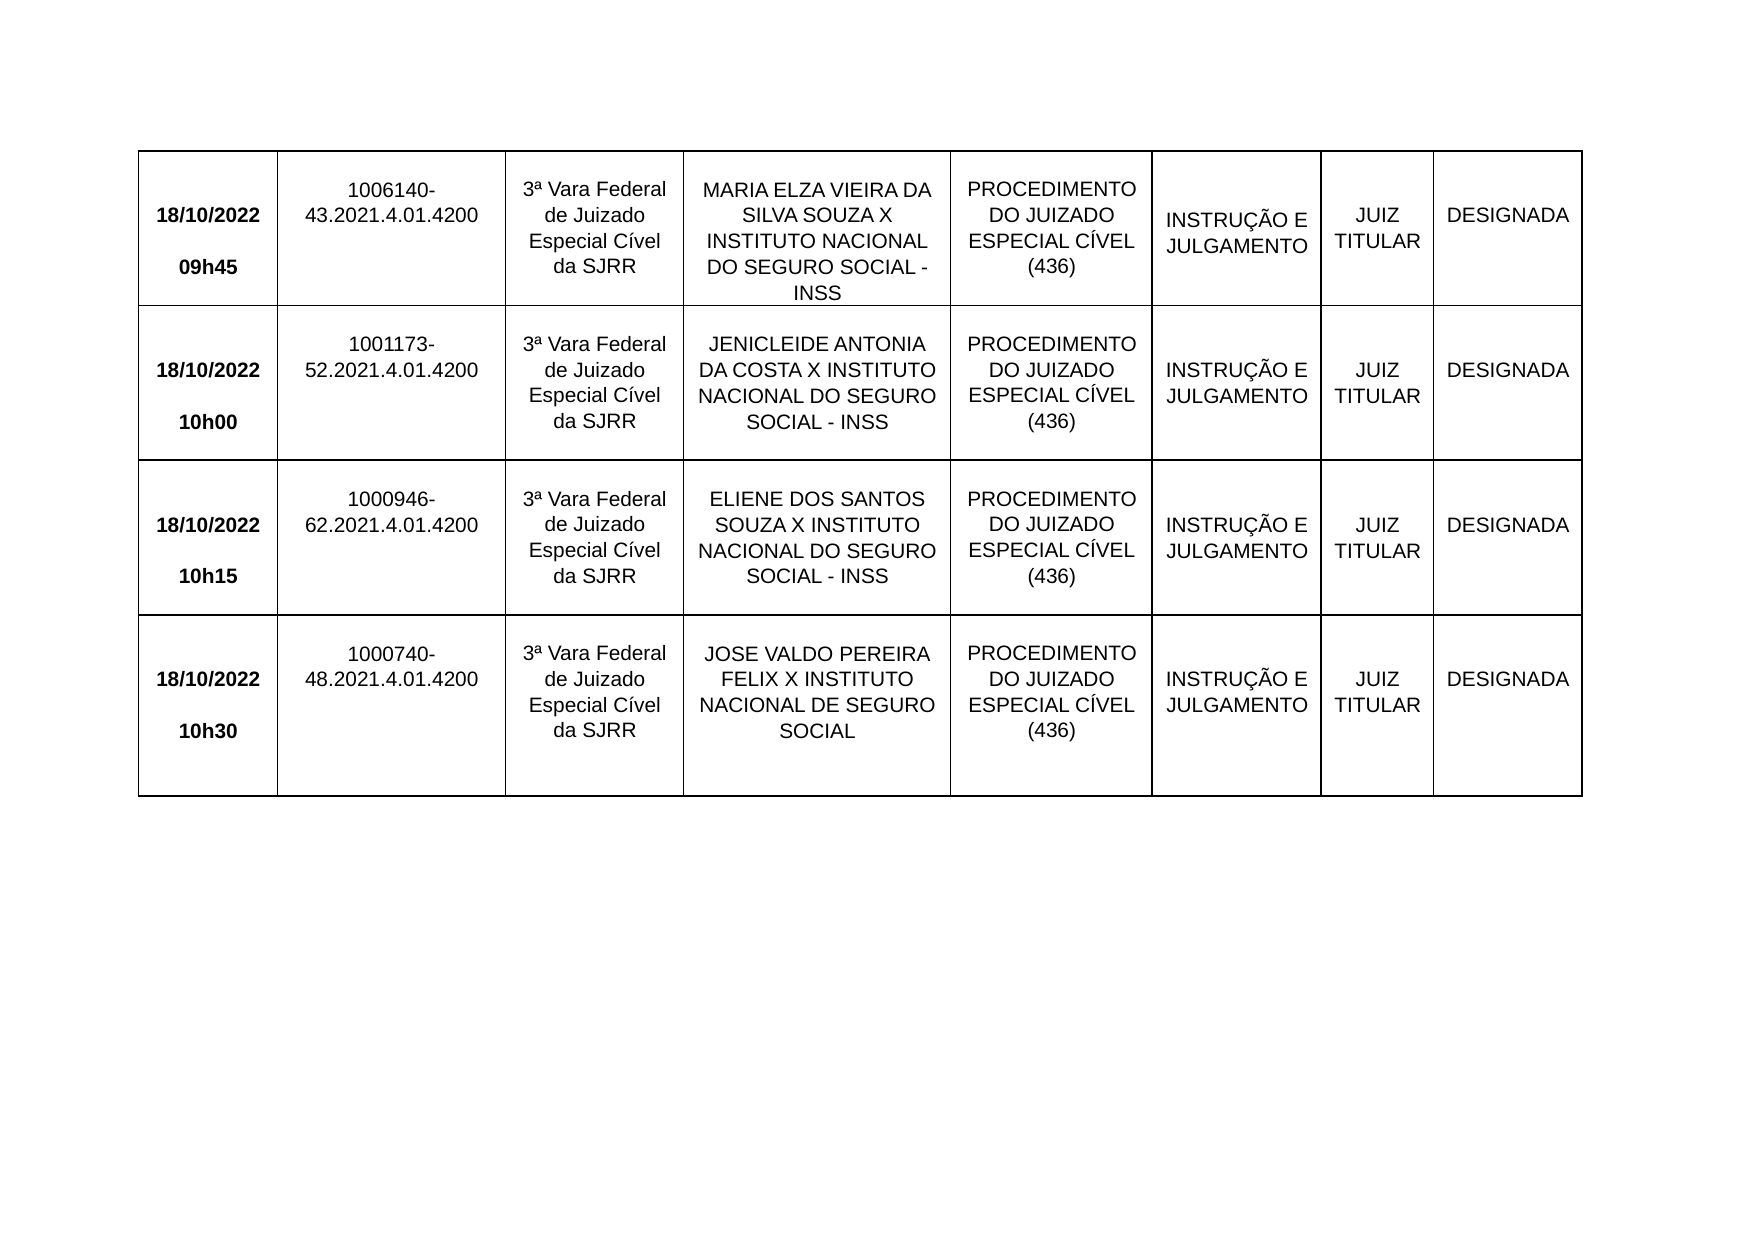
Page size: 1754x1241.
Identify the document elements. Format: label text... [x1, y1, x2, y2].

table_cell INSTRUÇÃO E JULGAMENTO [1153, 461, 1320, 614]
table_cell JOSE VALDO PEREIRA FELIX X INSTITUTO NACIONAL DE SEGURO SOCIAL [684, 616, 950, 795]
table_cell DESIGNADA [1434, 152, 1581, 305]
table_cell 1006140-43.2021.4.01.4200 [278, 152, 505, 305]
table_cell JENICLEIDE ANTONIA DA COSTA X INSTITUTO NACIONAL DO SEGURO SOCIAL - INSS [684, 306, 950, 459]
table_cell PROCEDIMENTO DO JUIZADO ESPECIAL CÍVEL (436) [951, 152, 1151, 305]
table_cell 18/10/2022 10h30 [139, 616, 277, 795]
table_cell DESIGNADA [1434, 306, 1581, 459]
table_cell DESIGNADA [1434, 461, 1581, 614]
table_cell PROCEDIMENTO DO JUIZADO ESPECIAL CÍVEL (436) [951, 461, 1151, 614]
table_cell 18/10/2022 09h45 [139, 152, 277, 305]
table_cell JUIZ TITULAR [1322, 616, 1433, 795]
table_cell JUIZ TITULAR [1322, 461, 1433, 614]
table_cell 3ª Vara Federal de Juizado Especial Cível da SJRR [506, 616, 683, 795]
table_cell JUIZ TITULAR [1322, 306, 1433, 459]
table_cell 1000946-62.2021.4.01.4200 [278, 461, 505, 614]
table_cell JUIZ TITULAR [1322, 152, 1433, 305]
table_cell ELIENE DOS SANTOS SOUZA X INSTITUTO NACIONAL DO SEGURO SOCIAL - INSS [684, 461, 950, 614]
table_cell DESIGNADA [1434, 616, 1581, 795]
table_cell 3ª Vara Federal de Juizado Especial Cível da SJRR [506, 461, 683, 614]
table_cell INSTRUÇÃO E JULGAMENTO [1153, 152, 1320, 305]
table_cell PROCEDIMENTO DO JUIZADO ESPECIAL CÍVEL (436) [951, 616, 1151, 795]
table_cell MARIA ELZA VIEIRA DA SILVA SOUZA X INSTITUTO NACIONAL DO SEGURO SOCIAL - INSS [684, 152, 950, 305]
table_cell 18/10/2022 10h00 [139, 306, 277, 459]
table_cell 18/10/2022 10h15 [139, 461, 277, 614]
table_cell PROCEDIMENTO DO JUIZADO ESPECIAL CÍVEL (436) [951, 306, 1151, 459]
table_cell INSTRUÇÃO E JULGAMENTO [1153, 306, 1320, 459]
table_cell INSTRUÇÃO E JULGAMENTO [1153, 616, 1320, 795]
table_cell 3ª Vara Federal de Juizado Especial Cível da SJRR [506, 152, 683, 305]
table_cell 1000740-48.2021.4.01.4200 [278, 616, 505, 795]
table_cell 3ª Vara Federal de Juizado Especial Cível da SJRR [506, 306, 683, 459]
table_cell 1001173-52.2021.4.01.4200 [278, 306, 505, 459]
